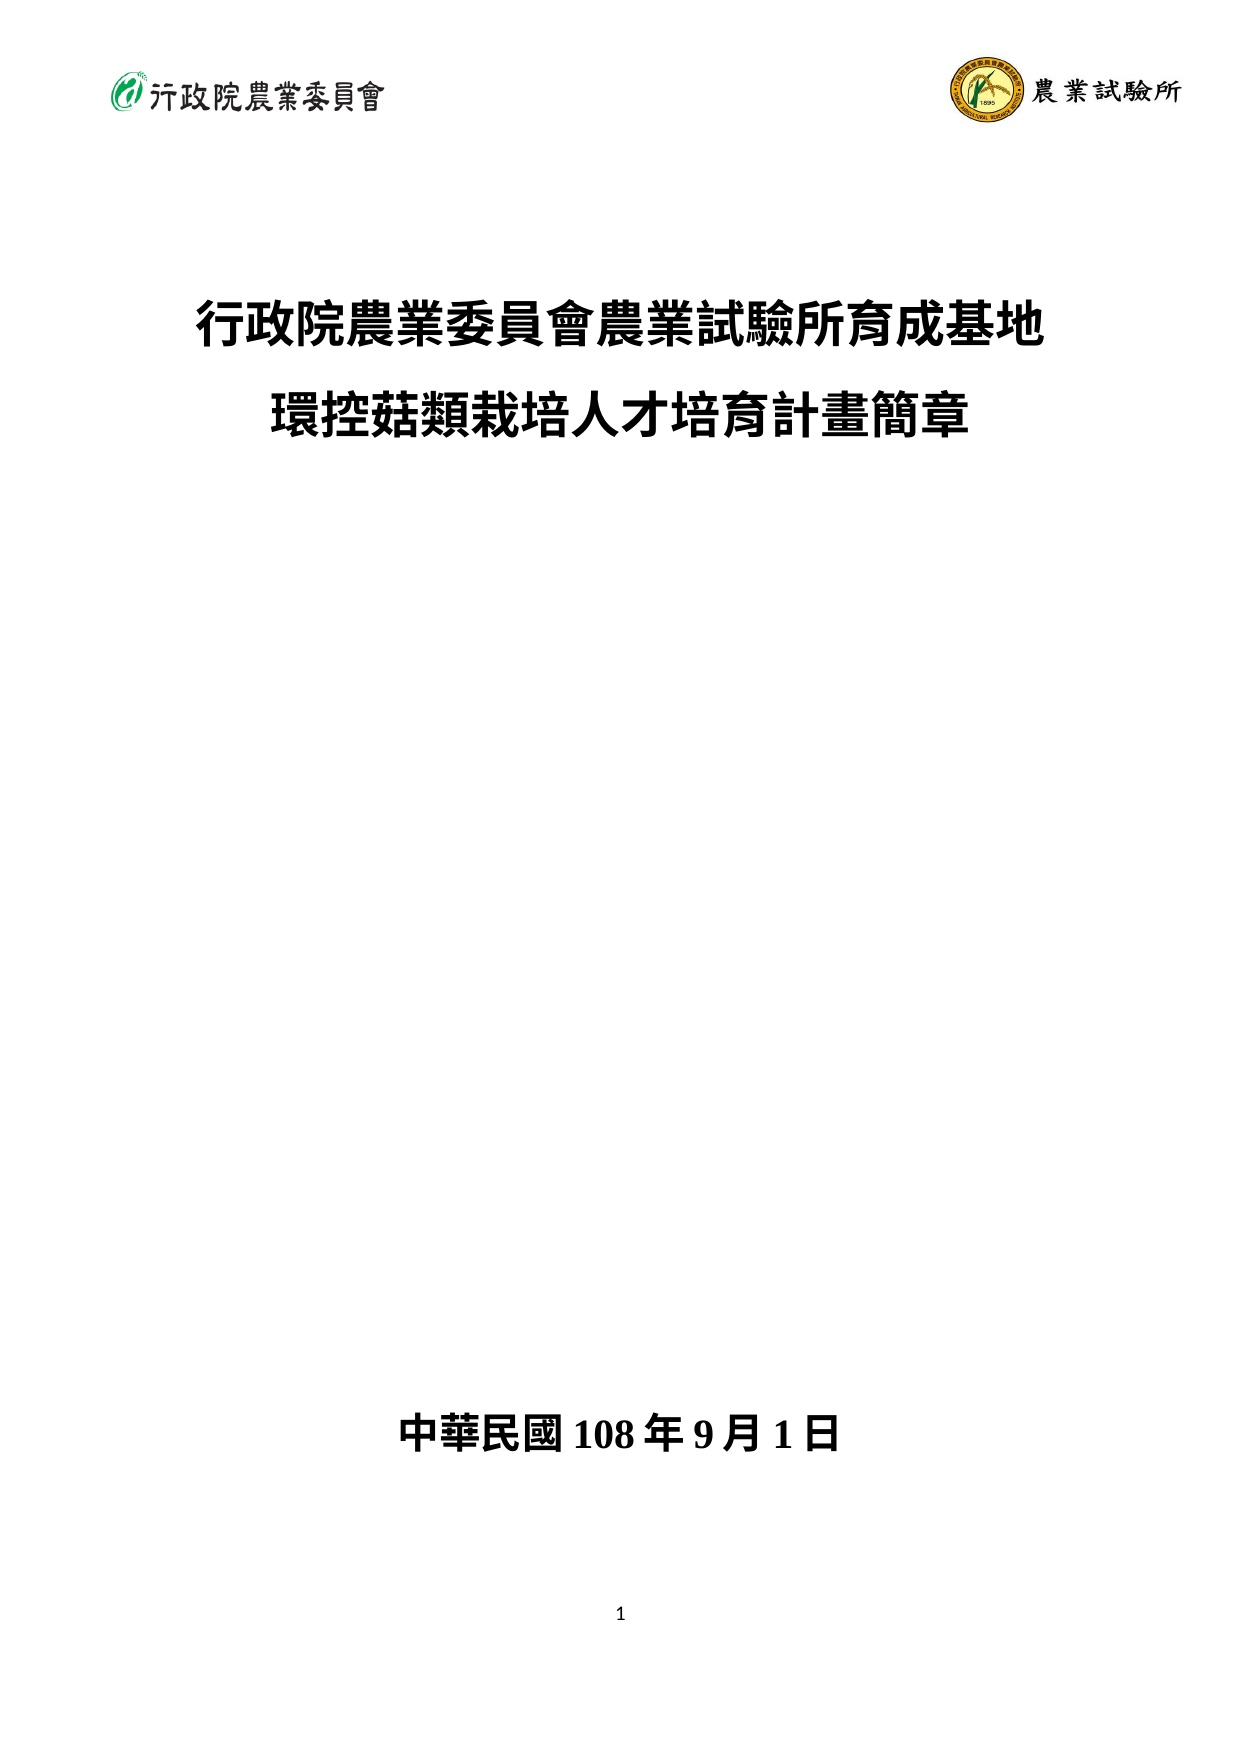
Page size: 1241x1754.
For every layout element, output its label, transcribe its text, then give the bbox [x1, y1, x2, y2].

text 行政院農業委員會農業試驗所育成基地 [187, 285, 1053, 357]
text 中華民國108年9月1日 [187, 1400, 1053, 1461]
picture [943, 47, 1197, 129]
text 環控菇類栽培人才培育計畫簡章 [187, 376, 1053, 448]
picture [100, 59, 392, 125]
